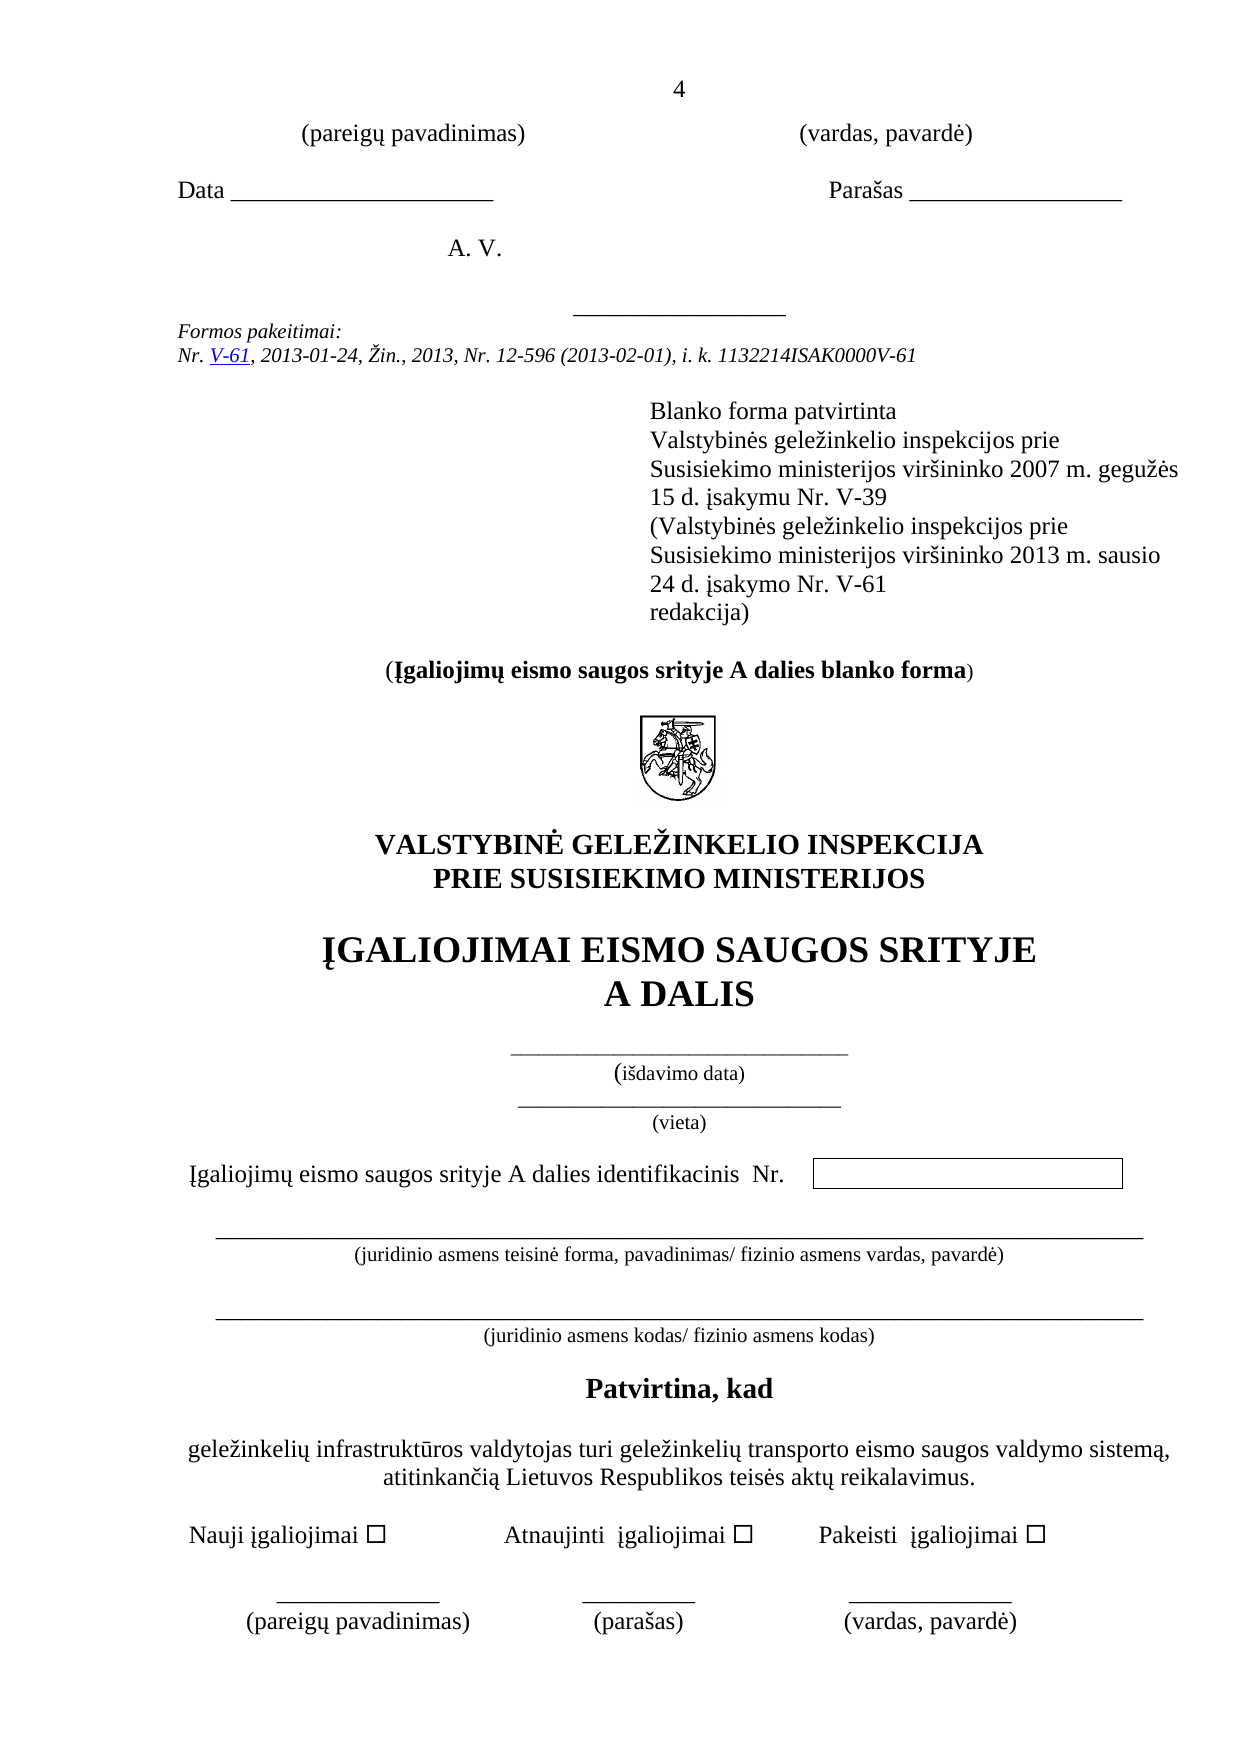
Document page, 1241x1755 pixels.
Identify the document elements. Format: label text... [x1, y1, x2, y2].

text Nr. V-61, 2013-01-24, Žin., 2013, Nr. 12-596 (2013-02-01), i. k. 1132214ISAK0000V-61 [177, 343, 1181, 367]
text Valstybinė geležinkelio inspekcija [177, 827, 1181, 861]
table_header _____________ (vardas, pavardė) [739, 1578, 1122, 1635]
table_header Atnaujinti įgaliojimai [] [492, 1520, 807, 1549]
text _________________ [177, 291, 1181, 319]
table_header _________ (parašas) [539, 1578, 738, 1635]
text ____________________________________ [177, 1036, 1181, 1057]
text Formos pakeitimai: [177, 319, 1181, 343]
text _ [177, 1294, 1181, 1323]
text Data _____________________ Parašas _________________ [177, 176, 1181, 204]
table_header _____________ (pareigų pavadinimas) [177, 1578, 538, 1635]
text (vieta) [177, 1110, 1181, 1134]
text geležinkelių infrastruktūros valdytojas turi geležinkelių transporto eismo saugos valdymo sistemą, atitinkančią Lietuvos Respublikos teisės aktų reikalavimus. [177, 1434, 1181, 1491]
text A. V. [312, 233, 1181, 262]
table_header [814, 1159, 1122, 1188]
text (Valstybinės geležinkelio inspekcijos prie Susisiekimo ministerijos viršininko 2013 m. sausio 24 d. įsakymo Nr. V-61 [649, 511, 1181, 597]
text Valstybinės geležinkelio inspekcijos prie Susisiekimo ministerijos viršininko 2007 m. gegužės 15 d. įsakymu Nr. V-39 [649, 425, 1181, 511]
text _ [177, 1213, 1181, 1242]
text Blanko forma patvirtinta [649, 396, 1181, 425]
table_header (vardas, pavardė) [650, 118, 1122, 147]
text Prie Susisiekimo ministerijos [177, 861, 1181, 894]
table_header Nauji įgaliojimai [] [177, 1520, 492, 1549]
text Patvirtina, kad [177, 1371, 1181, 1405]
table_header Pakeisti įgaliojimai [] [807, 1520, 1122, 1549]
text ĮGALIOJIMAI EISMO SAUGOS SRITYJE [177, 928, 1181, 971]
table_header (pareigų pavadinimas) [177, 118, 649, 147]
text (išdavimo data) [177, 1057, 1181, 1086]
text redakcija) [649, 597, 1181, 626]
text (juridinio asmens teisinė forma, pavadinimas/ fizinio asmens vardas, pavardė) [177, 1242, 1181, 1266]
text (juridinio asmens kodas/ fizinio asmens kodas) [177, 1323, 1181, 1347]
text A DALIS [177, 971, 1181, 1014]
table_header Įgaliojimų eismo saugos srityje A dalies identifikacinis Nr. [177, 1158, 813, 1188]
text (Įgaliojimų eismo saugos srityje A dalies blanko forma) [177, 655, 1181, 684]
text _______________________________ [177, 1086, 1181, 1110]
